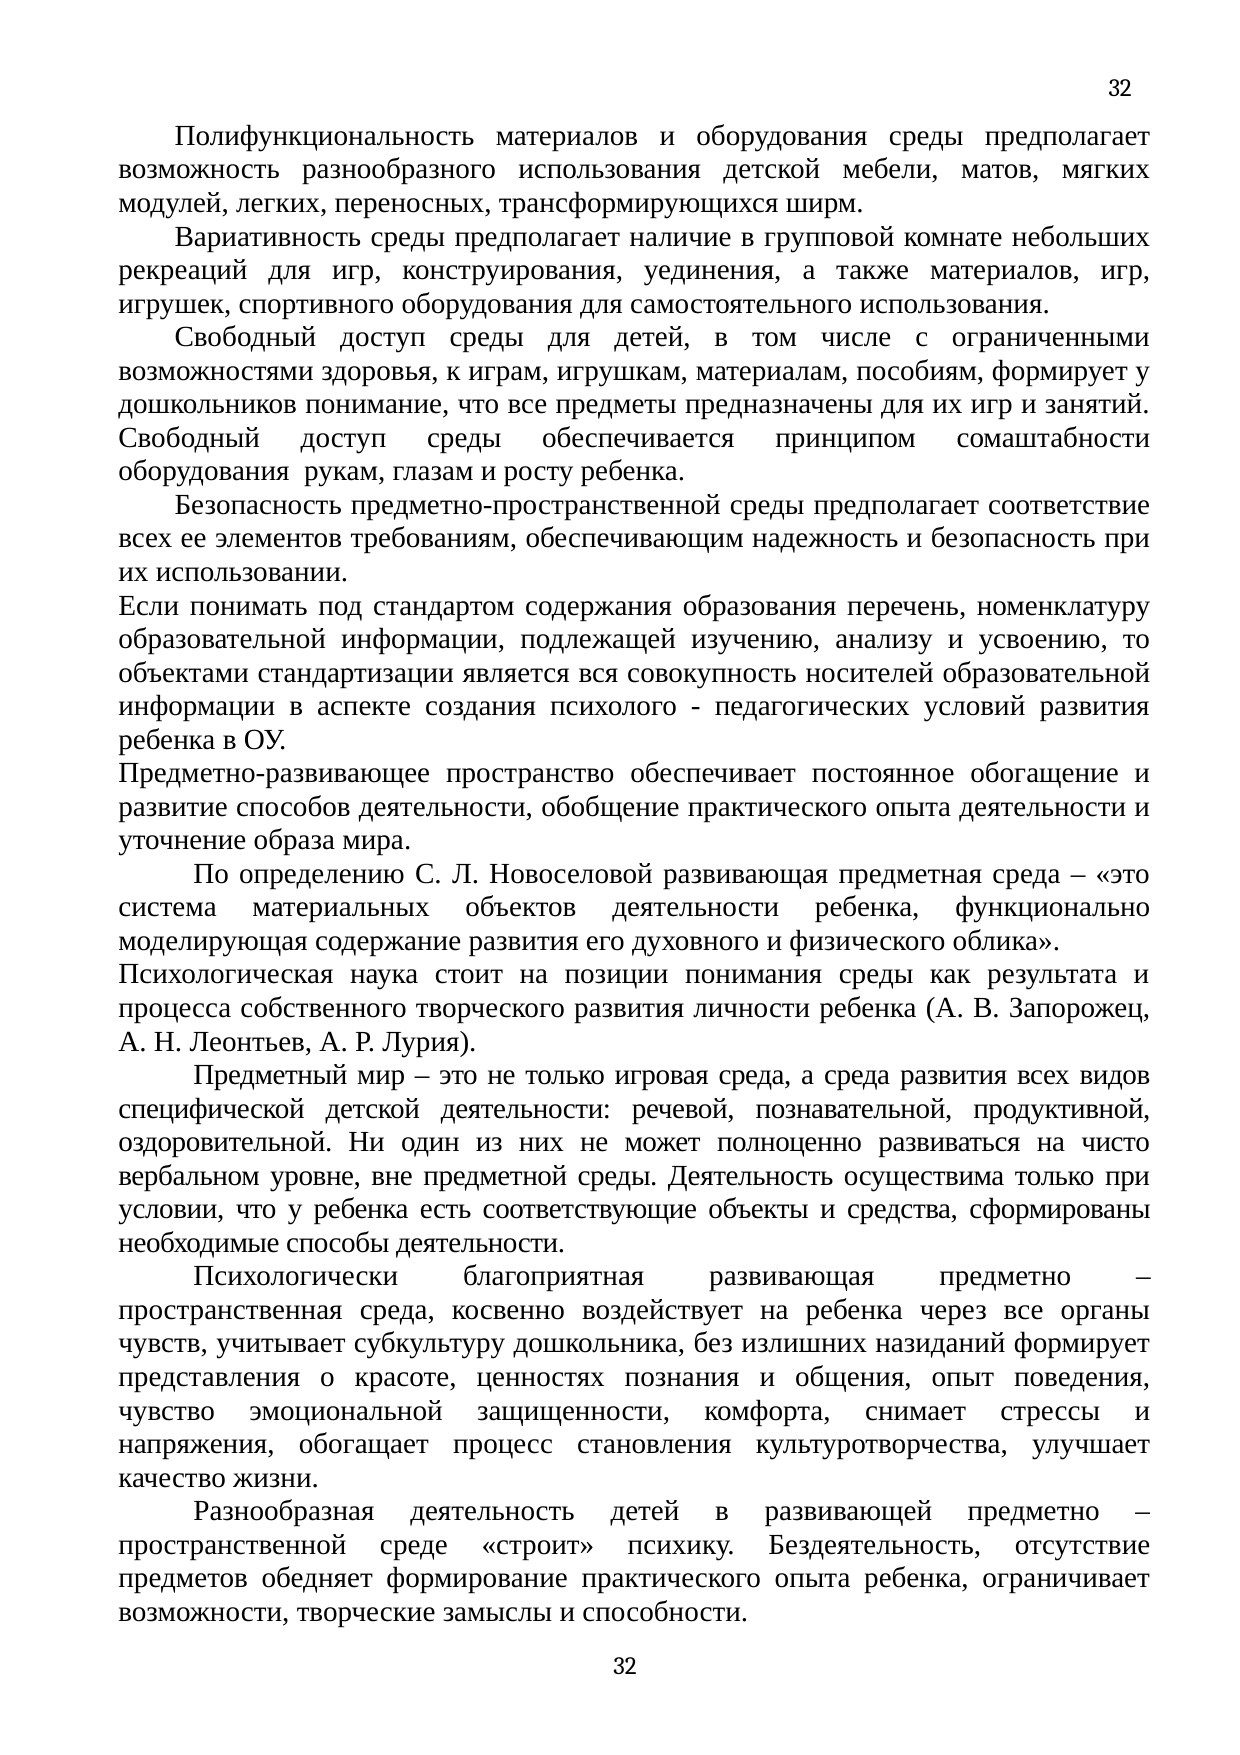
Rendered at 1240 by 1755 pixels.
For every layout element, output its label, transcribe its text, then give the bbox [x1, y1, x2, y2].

text По определению С. Л. Новоселовой развивающая предметная среда – «это система материальных объектов деятельности ребенка, функционально моделирующая содержание развития его духовного и физического облика». [118, 856, 1151, 957]
text Свободный доступ среды для детей, в том числе с ограниченными возможностями здоровья, к играм, игрушкам, материалам, пособиям, формирует у дошкольников понимание, что все предметы предназначены для их игр и занятий. Свободный доступ среды обеспечивается принципом сомаштабности оборудования рукам, глазам и росту ребенка. [118, 319, 1151, 487]
text Психологическая наука стоит на позиции понимания среды как результата и процесса собственного творческого развития личности ребенка (А. В. Запорожец, А. Н. Леонтьев, А. Р. Лурия). [118, 957, 1151, 1057]
text Вариативность среды предполагает наличие в групповой комнате небольших рекреаций для игр, конструирования, уединения, а также материалов, игр, игрушек, спортивного оборудования для самостоятельного использования. [118, 219, 1151, 319]
text Разнообразная деятельность детей в развивающей предметно – пространственной среде «строит» психику. Бездеятельность, отсутствие предметов обедняет формирование практического опыта ребенка, ограничивает возможности, творческие замыслы и способности. [118, 1493, 1151, 1627]
text Полифункциональность материалов и оборудования среды предполагает возможность разнообразного использования детской мебели, матов, мягких модулей, легких, переносных, трансформирующихся ширм. [118, 118, 1151, 219]
text Если понимать под стандартом содержания образования перечень, номенклатуру образовательной информации, подлежащей изучению, анализу и усвоению, то объектами стандартизации является вся совокупность носителей образовательной информации в аспекте создания психолого - педагогических условий развития ребенка в ОУ. [118, 588, 1151, 755]
text Психологически благоприятная развивающая предметно – пространственная среда, косвенно воздействует на ребенка через все органы чувств, учитывает субкультуру дошкольника, без излишних назиданий формирует представления о красоте, ценностях познания и общения, опыт поведения, чувство эмоциональной защищенности, комфорта, снимает стрессы и напряжения, обогащает процесс становления культуротворчества, улучшает качество жизни. [118, 1258, 1151, 1493]
text Предметно-развивающее пространство обеспечивает постоянное обогащение и развитие способов деятельности, обобщение практического опыта деятельности и уточнение образа мира. [118, 755, 1151, 856]
text Предметный мир – это не только игровая среда, а среда развития всех видов специфической детской деятельности: речевой, познавательной, продуктивной, оздоровительной. Ни один из них не может полноценно развиваться на чисто вербальном уровне, вне предметной среды. Деятельность осуществима только при условии, что у ребенка есть соответствующие объекты и средства, сформированы необходимые способы деятельности. [118, 1057, 1151, 1258]
text Безопасность предметно-пространственной среды предполагает соответствие всех ее элементов требованиям, обеспечивающим надежность и безопасность при их использовании. [118, 487, 1151, 588]
